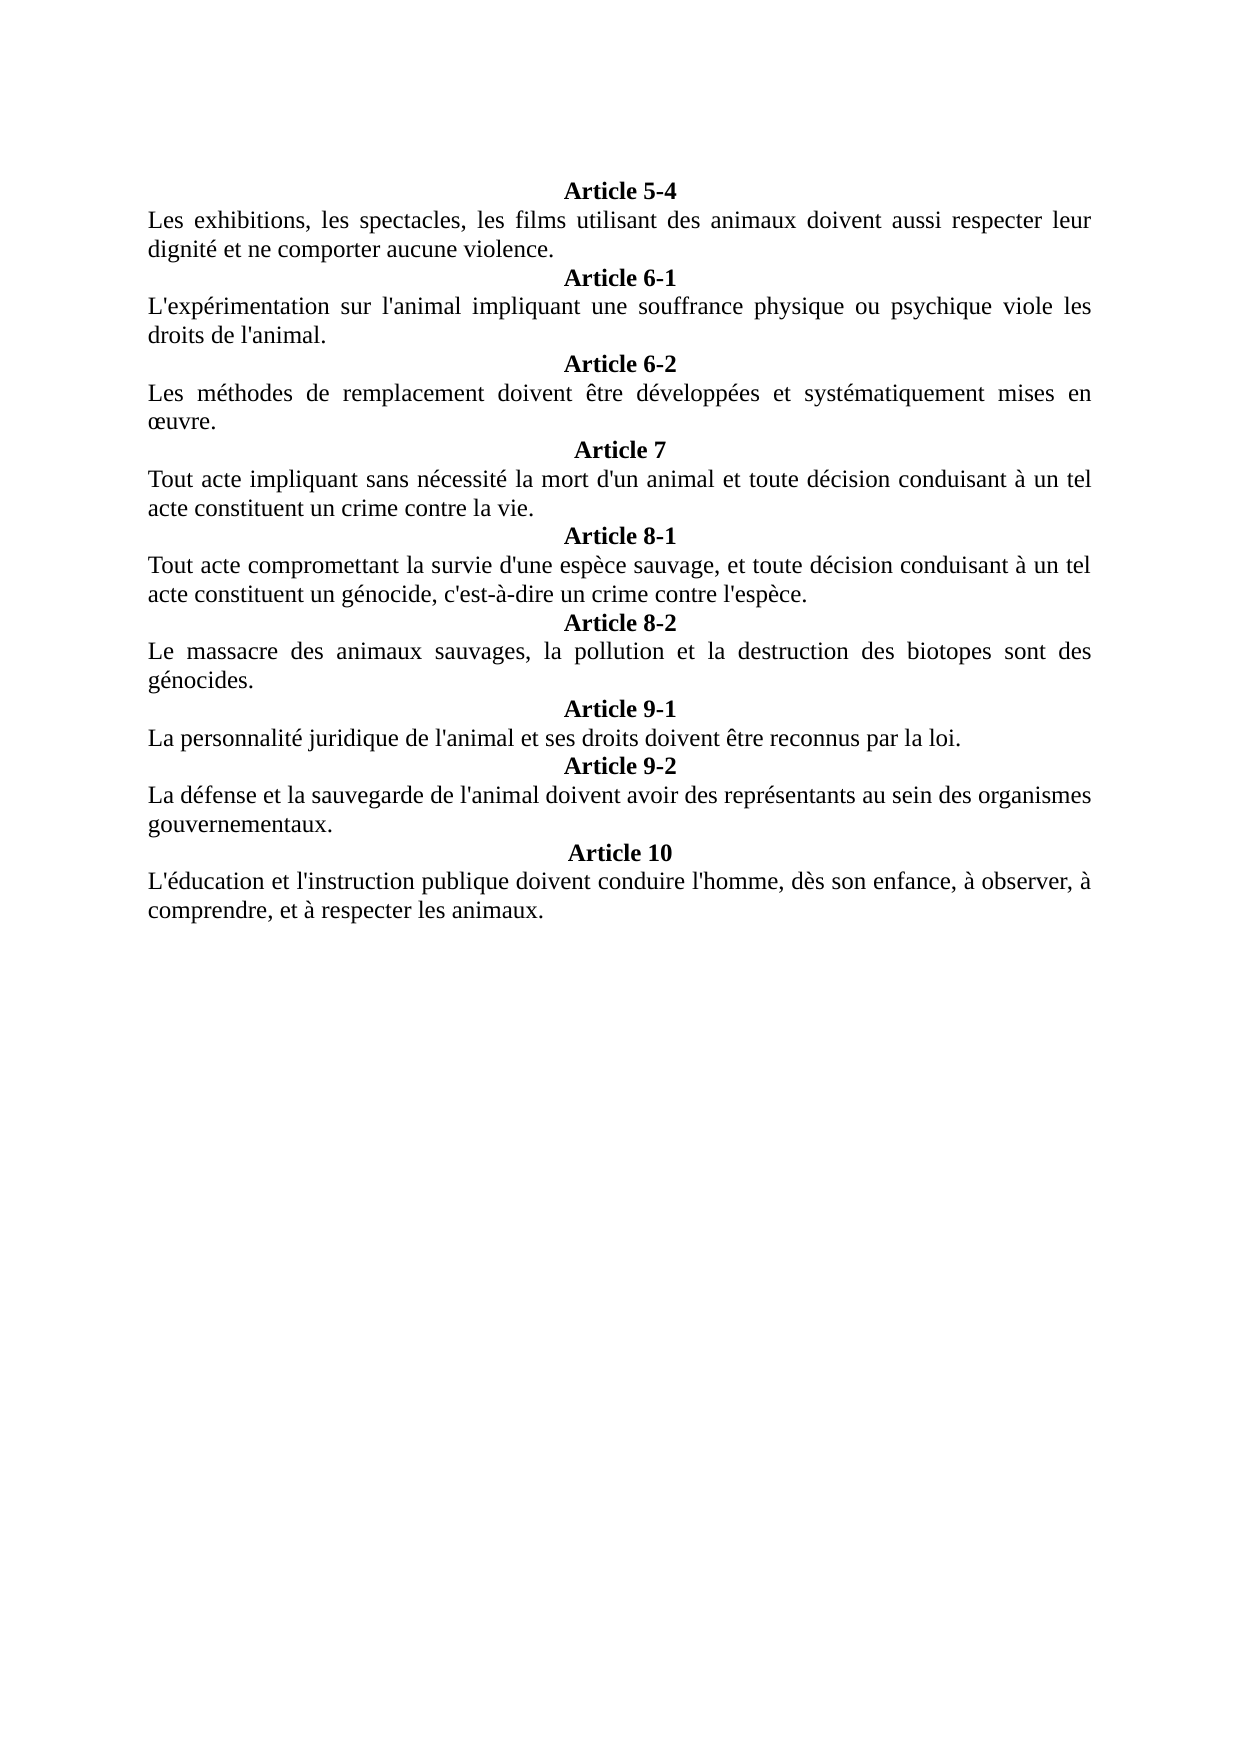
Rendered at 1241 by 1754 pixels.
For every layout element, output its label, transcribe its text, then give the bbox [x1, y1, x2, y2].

text Article 5-4 [148, 176, 1093, 205]
text L'expérimentation sur l'animal impliquant une souffrance physique ou psychique viole les droits de l'animal. [148, 291, 1093, 349]
text Article 9-1 [148, 694, 1093, 723]
text Le massacre des animaux sauvages, la pollution et la destruction des biotopes sont des génocides. [148, 636, 1093, 694]
text Article 10 [148, 838, 1093, 866]
text Les exhibitions, les spectacles, les films utilisant des animaux doivent aussi respecter leur dignité et ne comporter aucune violence. [148, 205, 1093, 263]
text Article 6-2 [148, 349, 1093, 378]
text Les méthodes de remplacement doivent être développées et systématiquement mises en œuvre. [148, 378, 1093, 435]
text La personnalité juridique de l'animal et ses droits doivent être reconnus par la loi. [148, 723, 1093, 751]
text Tout acte compromettant la survie d'une espèce sauvage, et toute décision conduisant à un tel acte constituent un génocide, c'est-à-dire un crime contre l'espèce. [148, 550, 1093, 608]
text La défense et la sauvegarde de l'animal doivent avoir des représentants au sein des organismes gouvernementaux. [148, 780, 1093, 838]
text Article 7 [148, 435, 1093, 464]
text Article 9-2 [148, 751, 1093, 780]
text Article 8-1 [148, 521, 1093, 550]
text Article 6-1 [148, 263, 1093, 291]
text L'éducation et l'instruction publique doivent conduire l'homme, dès son enfance, à observer, à comprendre, et à respecter les animaux. [148, 866, 1093, 924]
text Tout acte impliquant sans nécessité la mort d'un animal et toute décision conduisant à un tel acte constituent un crime contre la vie. [148, 464, 1093, 521]
text Article 8-2 [148, 608, 1093, 636]
